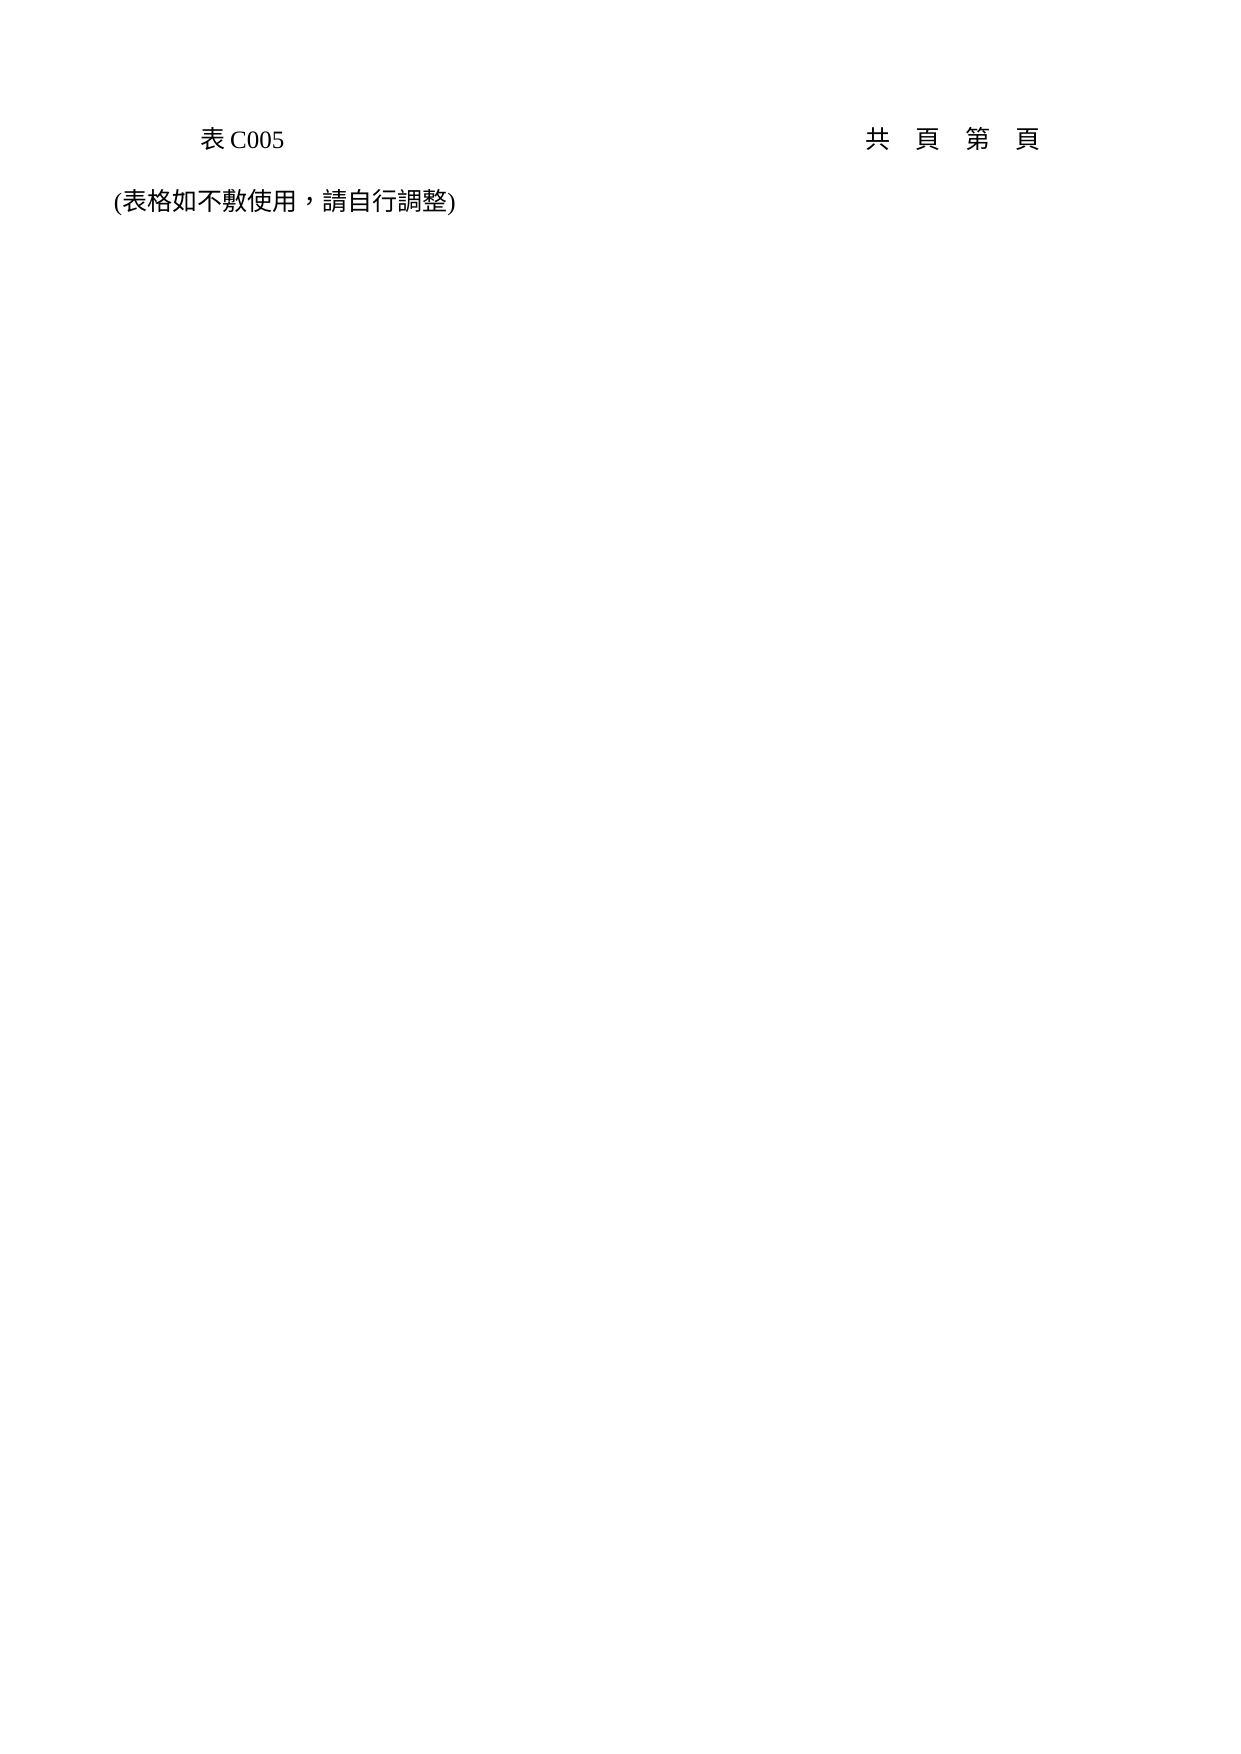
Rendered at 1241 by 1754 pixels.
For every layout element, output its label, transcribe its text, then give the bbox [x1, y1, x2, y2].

text (表格如不敷使用，請自行調整) [89, 158, 1152, 221]
text 表C005 共 頁 第 頁 [89, 96, 1152, 158]
